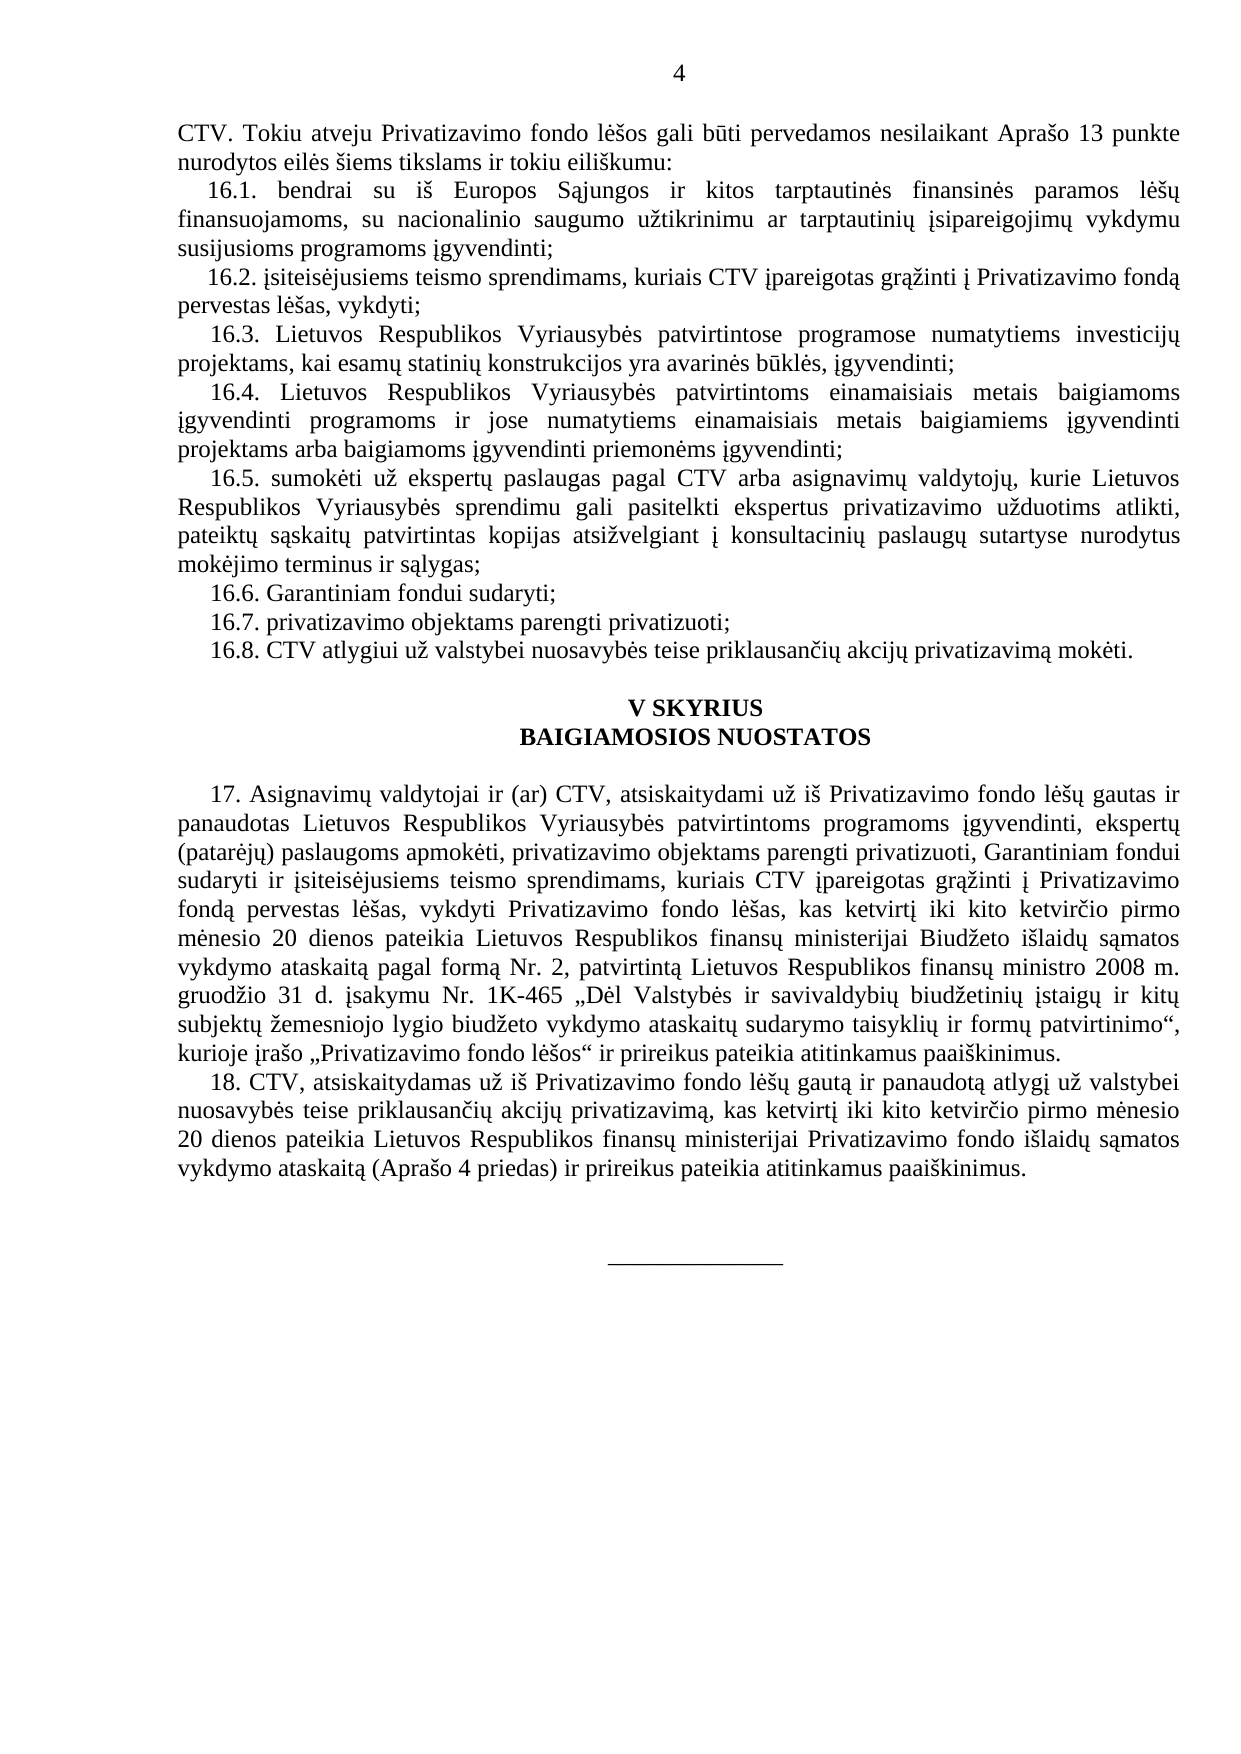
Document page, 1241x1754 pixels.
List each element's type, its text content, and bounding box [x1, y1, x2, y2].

text 16.3. Lietuvos Respublikos Vyriausybės patvirtintose programose numatytiems investicijų projektams, kai esamų statinių konstrukcijos yra avarinės būklės, įgyvendinti; [177, 319, 1181, 377]
text 16.2. įsiteisėjusiems teismo sprendimams, kuriais CTV įpareigotas grąžinti į Privatizavimo fondą pervestas lėšas, vykdyti; [177, 262, 1181, 319]
text 18. CTV, atsiskaitydamas už iš Privatizavimo fondo lėšų gautą ir panaudotą atlygį už valstybei nuosavybės teise priklausančių akcijų privatizavimą, kas ketvirtį iki kito ketvirčio pirmo mėnesio 20 dienos pateikia Lietuvos Respublikos finansų ministerijai Privatizavimo fondo išlaidų sąmatos vykdymo ataskaitą (Aprašo 4 priedas) ir prireikus pateikia atitinkamus paaiškinimus. [177, 1067, 1181, 1182]
text CTV. Tokiu atveju Privatizavimo fondo lėšos gali būti pervedamos nesilaikant Aprašo 13 punkte nurodytos eilės šiems tikslams ir tokiu eiliškumu: [177, 118, 1181, 176]
text V SKYRIUS [177, 693, 1181, 722]
text 16.6. Garantiniam fondui sudaryti; [177, 578, 1181, 607]
text 16.1. bendrai su iš Europos Sąjungos ir kitos tarptautinės finansinės paramos lėšų finansuojamoms, su nacionalinio saugumo užtikrinimu ar tarptautinių įsipareigojimų vykdymu susijusioms programoms įgyvendinti; [177, 176, 1181, 262]
text 16.4. Lietuvos Respublikos Vyriausybės patvirtintoms einamaisiais metais baigiamoms įgyvendinti programoms ir jose numatytiems einamaisiais metais baigiamiems įgyvendinti projektams arba baigiamoms įgyvendinti priemonėms įgyvendinti; [177, 377, 1181, 463]
text ______________ [177, 1239, 1181, 1268]
text 16.8. CTV atlygiui už valstybei nuosavybės teise priklausančių akcijų privatizavimą mokėti. [177, 636, 1181, 664]
text 17. Asignavimų valdytojai ir (ar) CTV, atsiskaitydami už iš Privatizavimo fondo lėšų gautas ir panaudotas Lietuvos Respublikos Vyriausybės patvirtintoms programoms įgyvendinti, ekspertų (patarėjų) paslaugoms apmokėti, privatizavimo objektams parengti privatizuoti, Garantiniam fondui sudaryti ir įsiteisėjusiems teismo sprendimams, kuriais CTV įpareigotas grąžinti į Privatizavimo fondą pervestas lėšas, vykdyti Privatizavimo fondo lėšas, kas ketvirtį iki kito ketvirčio pirmo mėnesio 20 dienos pateikia Lietuvos Respublikos finansų ministerijai Biudžeto išlaidų sąmatos vykdymo ataskaitą pagal formą Nr. 2, patvirtintą Lietuvos Respublikos finansų ministro 2008 m. gruodžio 31 d. įsakymu Nr. 1K-465 „Dėl Valstybės ir savivaldybių biudžetinių įstaigų ir kitų subjektų žemesniojo lygio biudžeto vykdymo ataskaitų sudarymo taisyklių ir formų patvirtinimo“, kurioje įrašo „Privatizavimo fondo lėšos“ ir prireikus pateikia atitinkamus paaiškinimus. [177, 779, 1181, 1067]
text 16.7. privatizavimo objektams parengti privatizuoti; [177, 607, 1181, 636]
text BAIGIAMOSIOS NUOSTATOS [177, 722, 1181, 751]
text 16.5. sumokėti už ekspertų paslaugas pagal CTV arba asignavimų valdytojų, kurie Lietuvos Respublikos Vyriausybės sprendimu gali pasitelkti ekspertus privatizavimo užduotims atlikti, pateiktų sąskaitų patvirtintas kopijas atsižvelgiant į konsultacinių paslaugų sutartyse nurodytus mokėjimo terminus ir sąlygas; [177, 463, 1181, 578]
